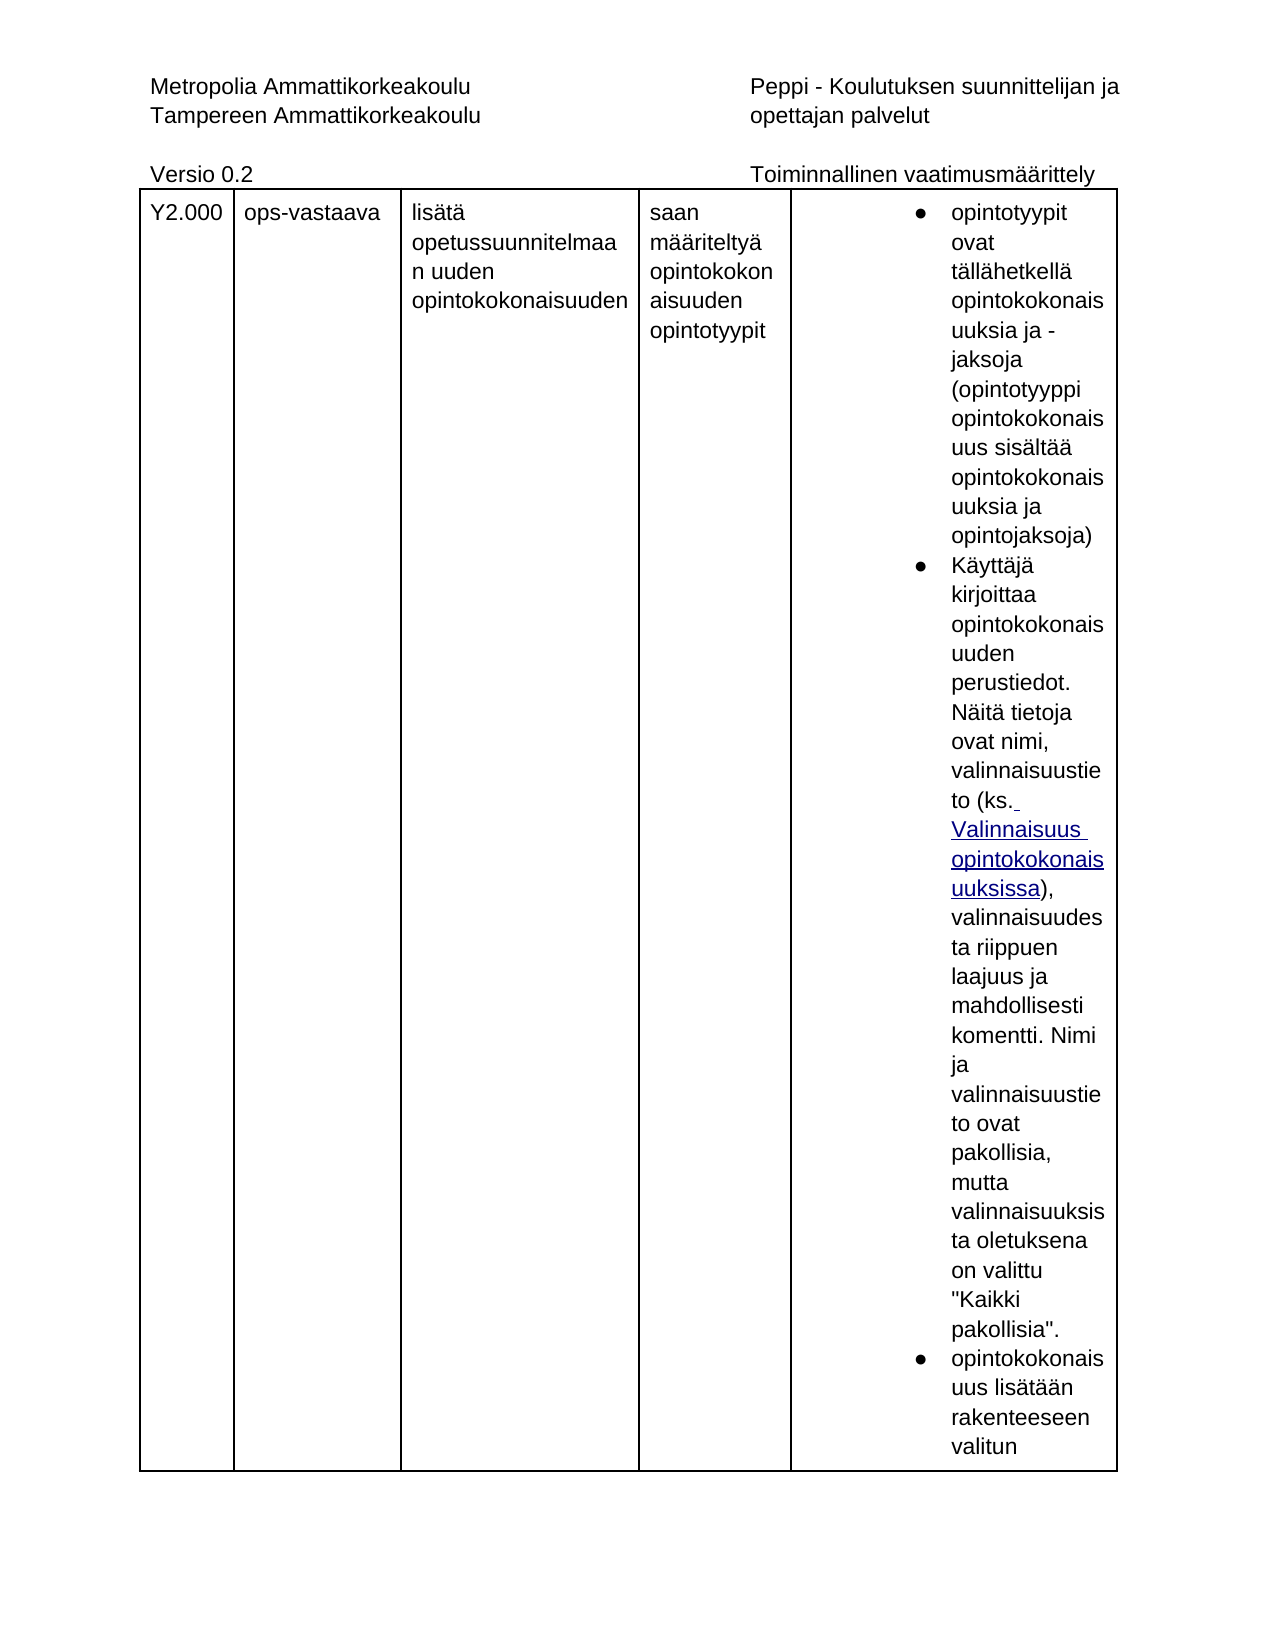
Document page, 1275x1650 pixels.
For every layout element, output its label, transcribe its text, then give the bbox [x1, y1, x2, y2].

table_cell saan määriteltyä opintokokonaisuuden opintotyypit [640, 190, 790, 1470]
table_cell Y2.000 [141, 190, 233, 1470]
table_cell ops-vastaava [235, 190, 400, 1470]
table_cell lisätä opetussuunnitelmaan uuden opintokokonaisuuden [402, 190, 638, 1470]
table_cell opintotyypit ovat tällähetkellä opintokokonaisuuksia ja -jaksoja (opintotyyppi opintokokonaisuus sisältää opintokokonaisuuksia ja opintojaksoja) Käyttäjä kirjoittaa opintokokonaisuuden perustiedot. Näitä tietoja ovat nimi, valinnaisuustieto (ks. Valinnaisuus opintokokonaisuuksissa), valinnaisuudesta riippuen laajuus ja mahdollisesti komentti. Nimi ja valinnaisuustieto ovat pakollisia, mutta valinnaisuuksista oletuksena on valittu "Kaikki pakollisia". opintokokonaisuus lisätään rakenteeseen valitun opintokokonaisuuden sisään tai opsin juureen, jos mitään opintokokonaisuutta ei ole valittu opintokokonaisuus voidaan liittää opetussuunnitelmaan ja mahdollisesti sen sisällä toiseen opintokokonaisuuteen. Järjestelmä tallentaa uuden opintokokonaisuuden ja liittää sen opetussuunnitelman opintokokonaisuuteen tai opetussuunnitelman juureen, jos mitään kokonaisuutta ei ole valittu. [792, 190, 1116, 1470]
